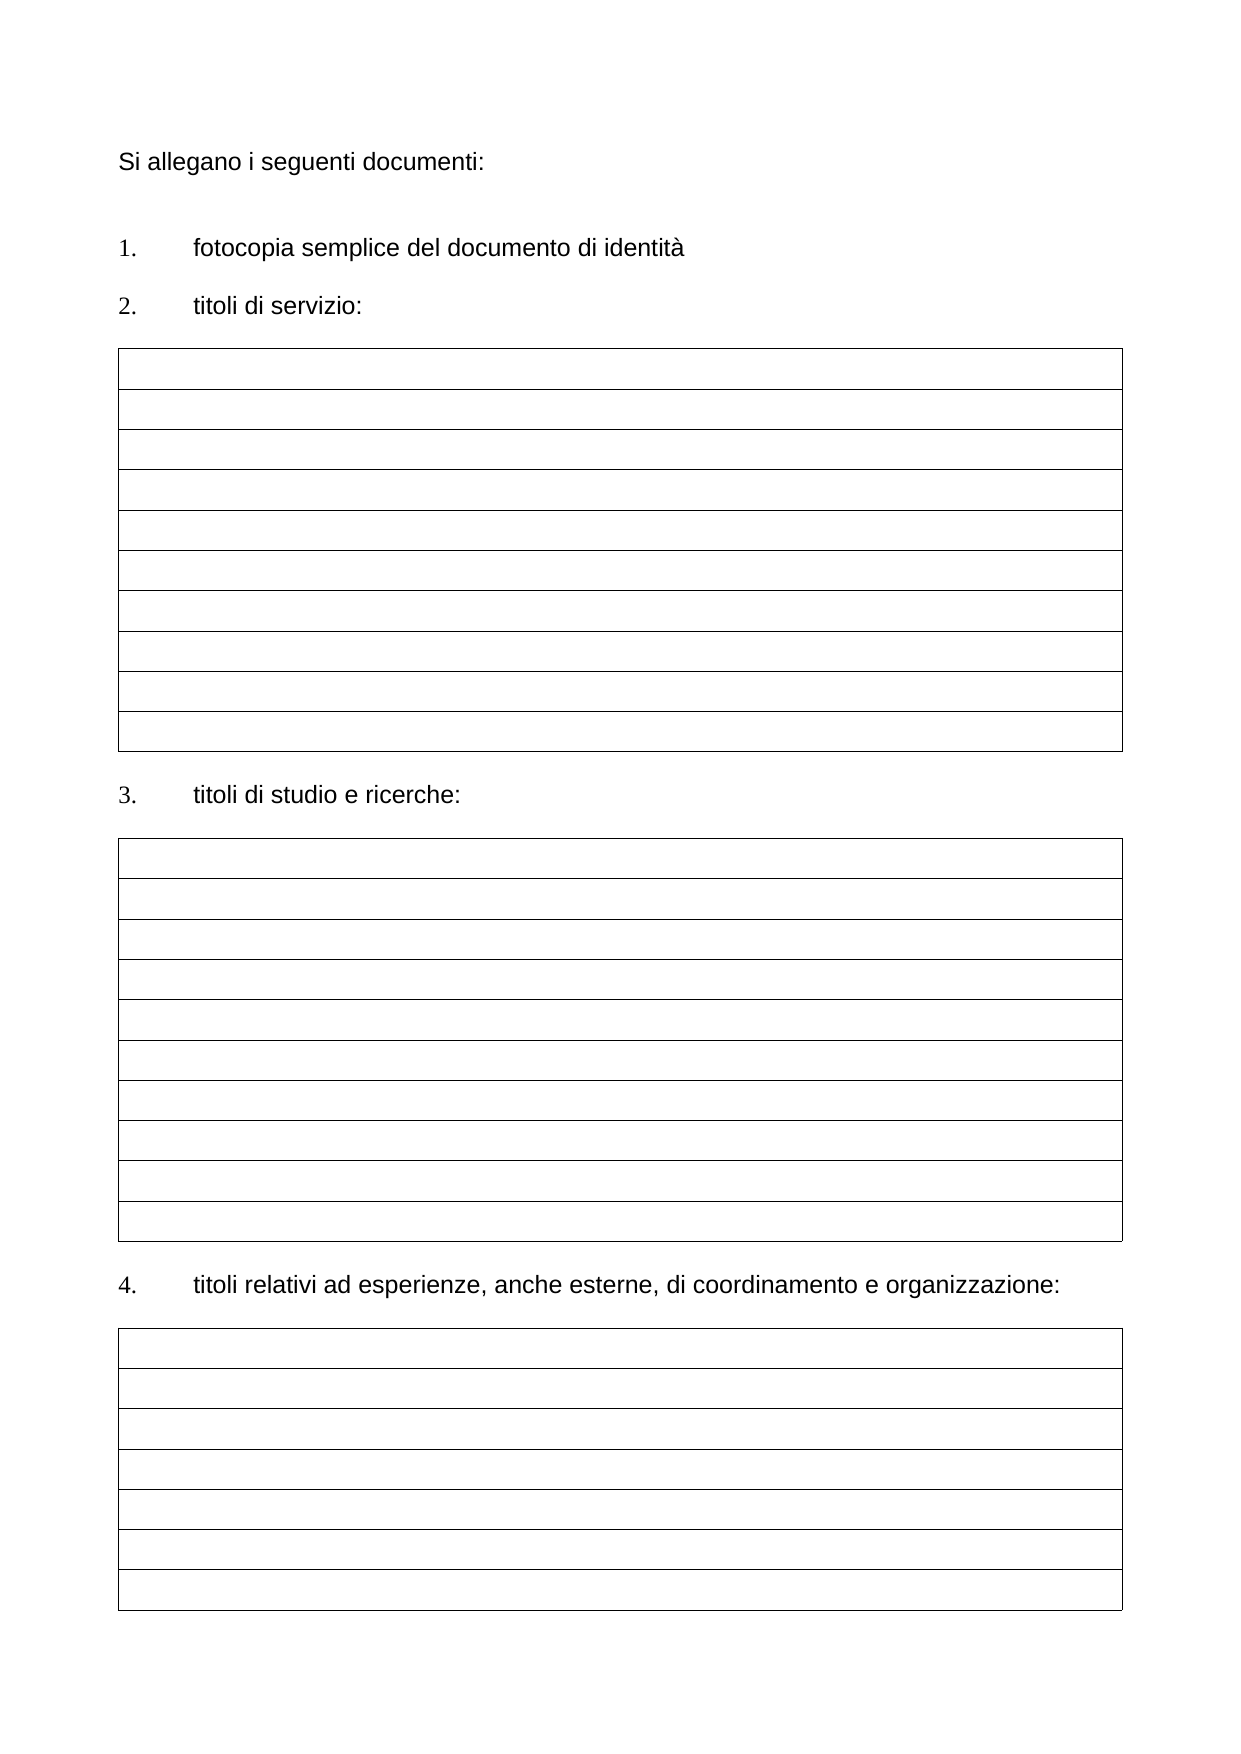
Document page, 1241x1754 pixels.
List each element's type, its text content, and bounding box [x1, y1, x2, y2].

list titoli relativi ad esperienze, anche esterne, di coordinamento e organizzazione: [118, 1270, 1122, 1299]
list fotocopia semplice del documento di identità [118, 233, 1122, 262]
table_cell [119, 390, 1122, 429]
table_header [119, 349, 1122, 389]
table_cell [119, 879, 1122, 918]
table_cell [119, 1490, 1122, 1529]
table_cell [119, 1161, 1122, 1201]
table_cell [119, 1081, 1122, 1120]
table_cell [119, 1041, 1122, 1080]
table_cell [119, 672, 1122, 711]
table_cell [119, 1409, 1122, 1448]
table_cell [119, 1000, 1122, 1039]
table_cell [119, 1121, 1122, 1160]
text Si allegano i seguenti documenti: [118, 147, 1122, 176]
table_cell [119, 960, 1122, 999]
table_cell [119, 591, 1122, 631]
list titoli di studio e ricerche: [118, 780, 1122, 809]
table_cell [119, 1202, 1122, 1241]
table_cell [119, 1450, 1122, 1489]
table_cell [119, 1570, 1122, 1610]
table_cell [119, 632, 1122, 671]
table_header [119, 839, 1122, 878]
table_cell [119, 1369, 1122, 1408]
table_cell [119, 1530, 1122, 1569]
table_cell [119, 430, 1122, 469]
table_header [119, 1329, 1122, 1368]
table_cell [119, 920, 1122, 959]
table_cell [119, 712, 1122, 751]
table_cell [119, 511, 1122, 550]
table_cell [119, 551, 1122, 590]
table_cell [119, 470, 1122, 509]
list titoli di servizio: [118, 291, 1122, 319]
